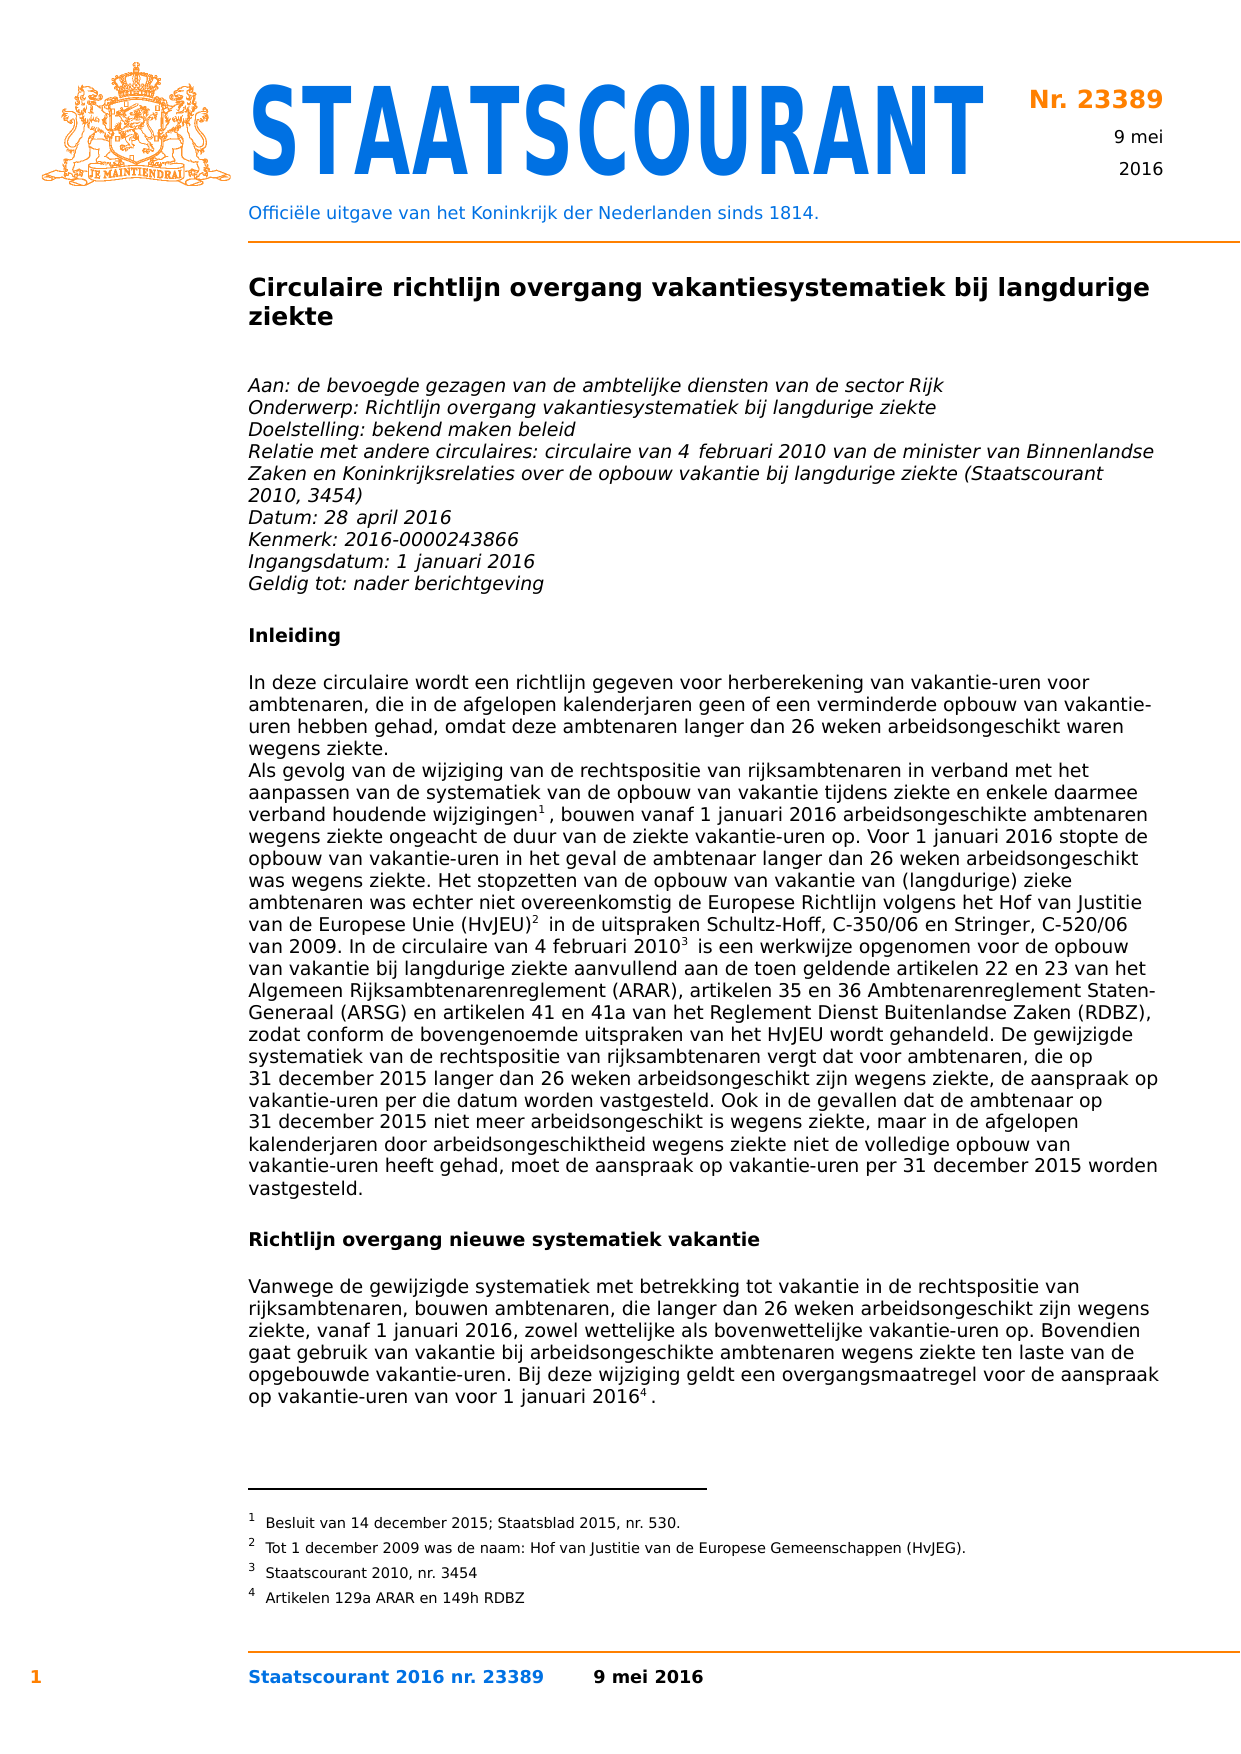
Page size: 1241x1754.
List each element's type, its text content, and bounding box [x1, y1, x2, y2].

text Datum: 28 april 2016 [248, 507, 1163, 529]
text Vanwege de gewijzigde systematiek met betrekking tot vakantie in de rechtspositie van rijksambtenaren, bouwen ambtenaren, die langer dan 26 weken arbeidsongeschikt zijn wegens ziekte, vanaf 1 januari 2016, zowel wettelijke als bovenwettelijke vakantie-uren op. Bovendien gaat gebruik van vakantie bij arbeidsongeschikte ambtenaren wegens ziekte ten laste van de opgebouwde vakantie-uren. Bij deze wijziging geldt een overgangsmaatregel voor de aanspraak op vakantie-uren van voor 1 januari 2016. [248, 1276, 1163, 1408]
text In deze circulaire wordt een richtlijn gegeven voor herberekening van vakantie-uren voor ambtenaren, die in de afgelopen kalenderjaren geen of een verminderde opbouw van vakantie-uren hebben gehad, omdat deze ambtenaren langer dan 26 weken arbeidsongeschikt waren wegens ziekte. [248, 672, 1163, 760]
text Staatscourant 2010, nr. 3454 [248, 1561, 1163, 1583]
text Aan: de bevoegde gezagen van de ambtelijke diensten van de sector Rijk [248, 375, 1163, 397]
text Als gevolg van de wijziging van de rechtspositie van rijksambtenaren in verband met het aanpassen van de systematiek van de opbouw van vakantie tijdens ziekte en enkele daarmee verband houdende wijzigingen, bouwen vanaf 1 januari 2016 arbeidsongeschikte ambtenaren wegens ziekte ongeacht de duur van de ziekte vakantie-uren op. Voor 1 januari 2016 stopte de opbouw van vakantie-uren in het geval de ambtenaar langer dan 26 weken arbeidsongeschikt was wegens ziekte. Het stopzetten van de opbouw van vakantie van (langdurige) zieke ambtenaren was echter niet overeenkomstig de Europese Richtlijn volgens het Hof van Justitie van de Europese Unie (HvJEU) in de uitspraken Schultz-Hoff, C-350/06 en Stringer, C-520/06 van 2009. In de circulaire van 4 februari 2010 is een werkwijze opgenomen voor de opbouw van vakantie bij langdurige ziekte aanvullend aan de toen geldende artikelen 22 en 23 van het Algemeen Rijksambtenarenreglement (ARAR), artikelen 35 en 36 Ambtenarenreglement Staten-Generaal (ARSG) en artikelen 41 en 41a van het Reglement Dienst Buitenlandse Zaken (RDBZ), zodat conform de bovengenoemde uitspraken van het HvJEU wordt gehandeld. De gewijzigde systematiek van de rechtspositie van rijksambtenaren vergt dat voor ambtenaren, die op 31 december 2015 langer dan 26 weken arbeidsongeschikt zijn wegens ziekte, de aanspraak op vakantie-uren per die datum worden vastgesteld. Ook in de gevallen dat de ambtenaar op 31 december 2015 niet meer arbeidsongeschikt is wegens ziekte, maar in de afgelopen kalenderjaren door arbeidsongeschiktheid wegens ziekte niet de volledige opbouw van vakantie-uren heeft gehad, moet de aanspraak op vakantie-uren per 31 december 2015 worden vastgesteld. [248, 760, 1163, 1199]
table_cell 9 mei [998, 121, 1240, 153]
table_header Nr. 23389 [998, 62, 1240, 121]
text Besluit van 14 december 2015; Staatsblad 2015, nr. 530. [248, 1511, 1163, 1533]
text Doelstelling: bekend maken beleid [248, 419, 1163, 441]
text Onderwerp: Richtlijn overgang vakantiesystematiek bij langdurige ziekte [248, 397, 1163, 419]
text Relatie met andere circulaires: circulaire van 4 februari 2010 van de minister van Binnenlandse Zaken en Koninkrijksrelaties over de opbouw vakantie bij langdurige ziekte (Staatscourant 2010, 3454) [248, 441, 1163, 507]
subtitle Inleiding [248, 625, 1163, 647]
table_header STAATSCOURANT [248, 62, 998, 203]
text Geldig tot: nader berichtgeving [248, 573, 1163, 595]
text Kenmerk: 2016-0000243866 [248, 529, 1163, 551]
table_cell 2016 [998, 153, 1240, 203]
subtitle Richtlijn overgang nieuwe systematiek vakantie [248, 1229, 1163, 1251]
subtitle Circulaire richtlijn overgang vakantiesystematiek bij langdurige ziekte [248, 273, 1163, 331]
text Tot 1 december 2009 was de naam: Hof van Justitie van de Europese Gemeenschappen (HvJEG). [248, 1536, 1163, 1558]
text Artikelen 129a ARAR en 149h RDBZ [248, 1586, 1163, 1608]
text Ingangsdatum: 1 januari 2016 [248, 551, 1163, 573]
picture [41, 62, 231, 186]
table_header [25, 62, 248, 241]
table_cell Officiële uitgave van het Koninkrijk der Nederlanden sinds 1814. [248, 203, 1240, 241]
